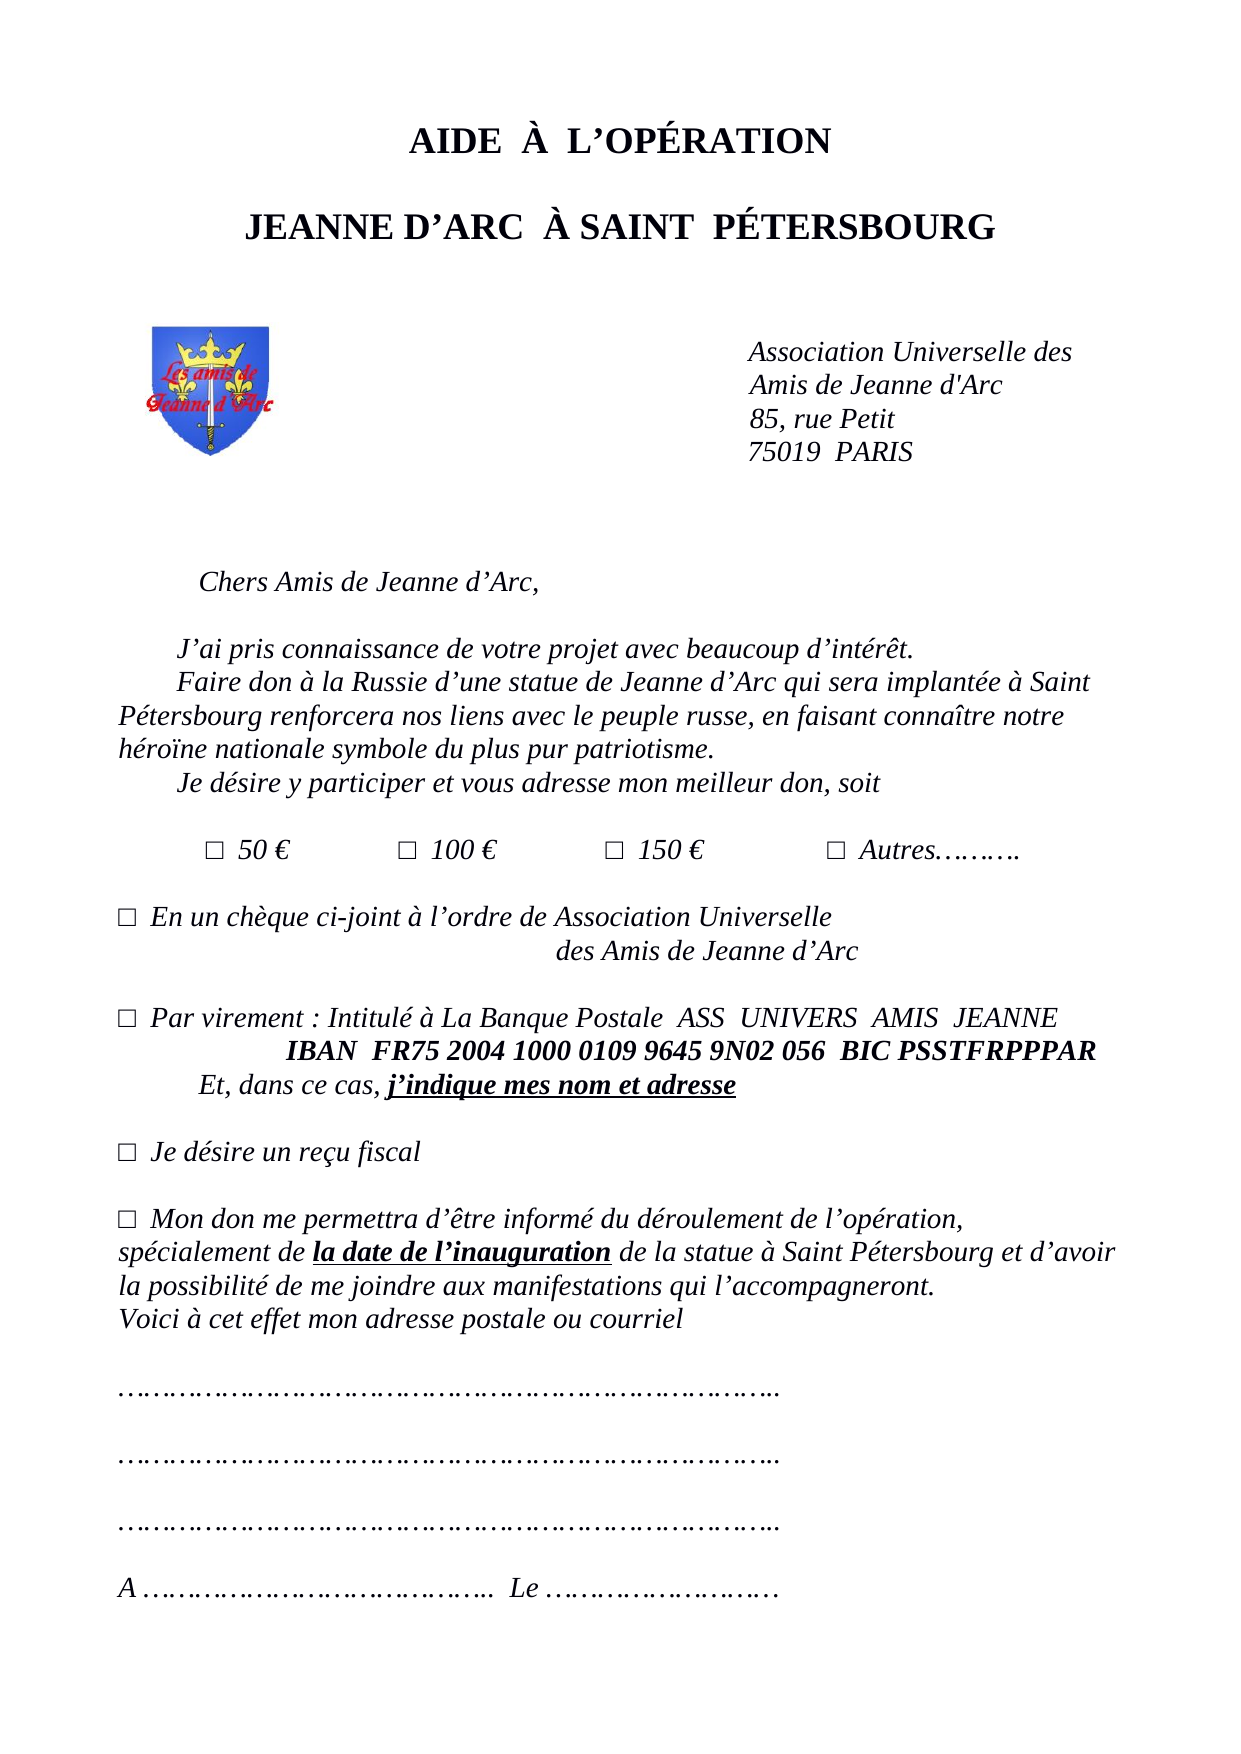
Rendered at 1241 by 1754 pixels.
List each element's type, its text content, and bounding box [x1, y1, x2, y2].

text ………………………………………………………………….. [118, 1369, 1122, 1402]
text ………………………………………………………………….. [118, 1436, 1122, 1469]
text Association Universelle des [283, 334, 1122, 367]
text JEANNE D’ARC À SAINT PÉTERSBOURG [118, 204, 1122, 247]
text [118, 367, 131, 401]
text [118, 401, 131, 434]
text AIDE À L’OPÉRATION [118, 118, 1122, 161]
text Faire don à la Russie d’une statue de Jeanne d’Arc qui sera implantée à Saint Pétersbourg renforcera nos liens avec le peuple russe, en faisant connaître notre héroïne nationale symbole du plus pur patriotisme. [118, 664, 1122, 765]
text Amis de Jeanne d'Arc [283, 367, 1122, 401]
text Je désire y participer et vous adresse mon meilleur don, soit [118, 765, 1122, 798]
text □ 50 € □ 100 € □ 150 € □ Autres………. [118, 832, 1122, 866]
text □ En un chèque ci-joint à l’ordre de Association Universelle [118, 899, 1122, 933]
text Chers Amis de Jeanne d’Arc, [118, 564, 1122, 597]
text □ Par virement : Intitulé à La Banque Postale ASS UNIVERS AMIS JEANNE [118, 1000, 1122, 1033]
text 75019 PARIS [118, 434, 1122, 468]
text Voici à cet effet mon adresse postale ou courriel [118, 1302, 1122, 1335]
text □ Mon don me permettra d’être informé du déroulement de l’opération, [118, 1201, 1122, 1234]
text spécialement de la date de l’inauguration de la statue à Saint Pétersbourg et d’avoir la possibilité de me joindre aux manifestations qui l’accompagneront. [118, 1234, 1122, 1302]
text J’ai pris connaissance de votre projet avec beaucoup d’intérêt. [118, 631, 1122, 664]
text ………………………………………………………………….. [118, 1503, 1122, 1536]
text 85, rue Petit [283, 401, 1122, 434]
text des Amis de Jeanne d’Arc [118, 933, 1122, 966]
text Et, dans ce cas, j’indique mes nom et adresse [118, 1067, 1122, 1100]
text □ Je désire un reçu fiscal [118, 1134, 1122, 1167]
text A ………………………………….. Le ……………………… [118, 1570, 1122, 1603]
picture [131, 322, 283, 464]
text IBAN FR75 2004 1000 0109 9645 9N02 056 BIC PSSTFRPPPAR [118, 1033, 1122, 1067]
